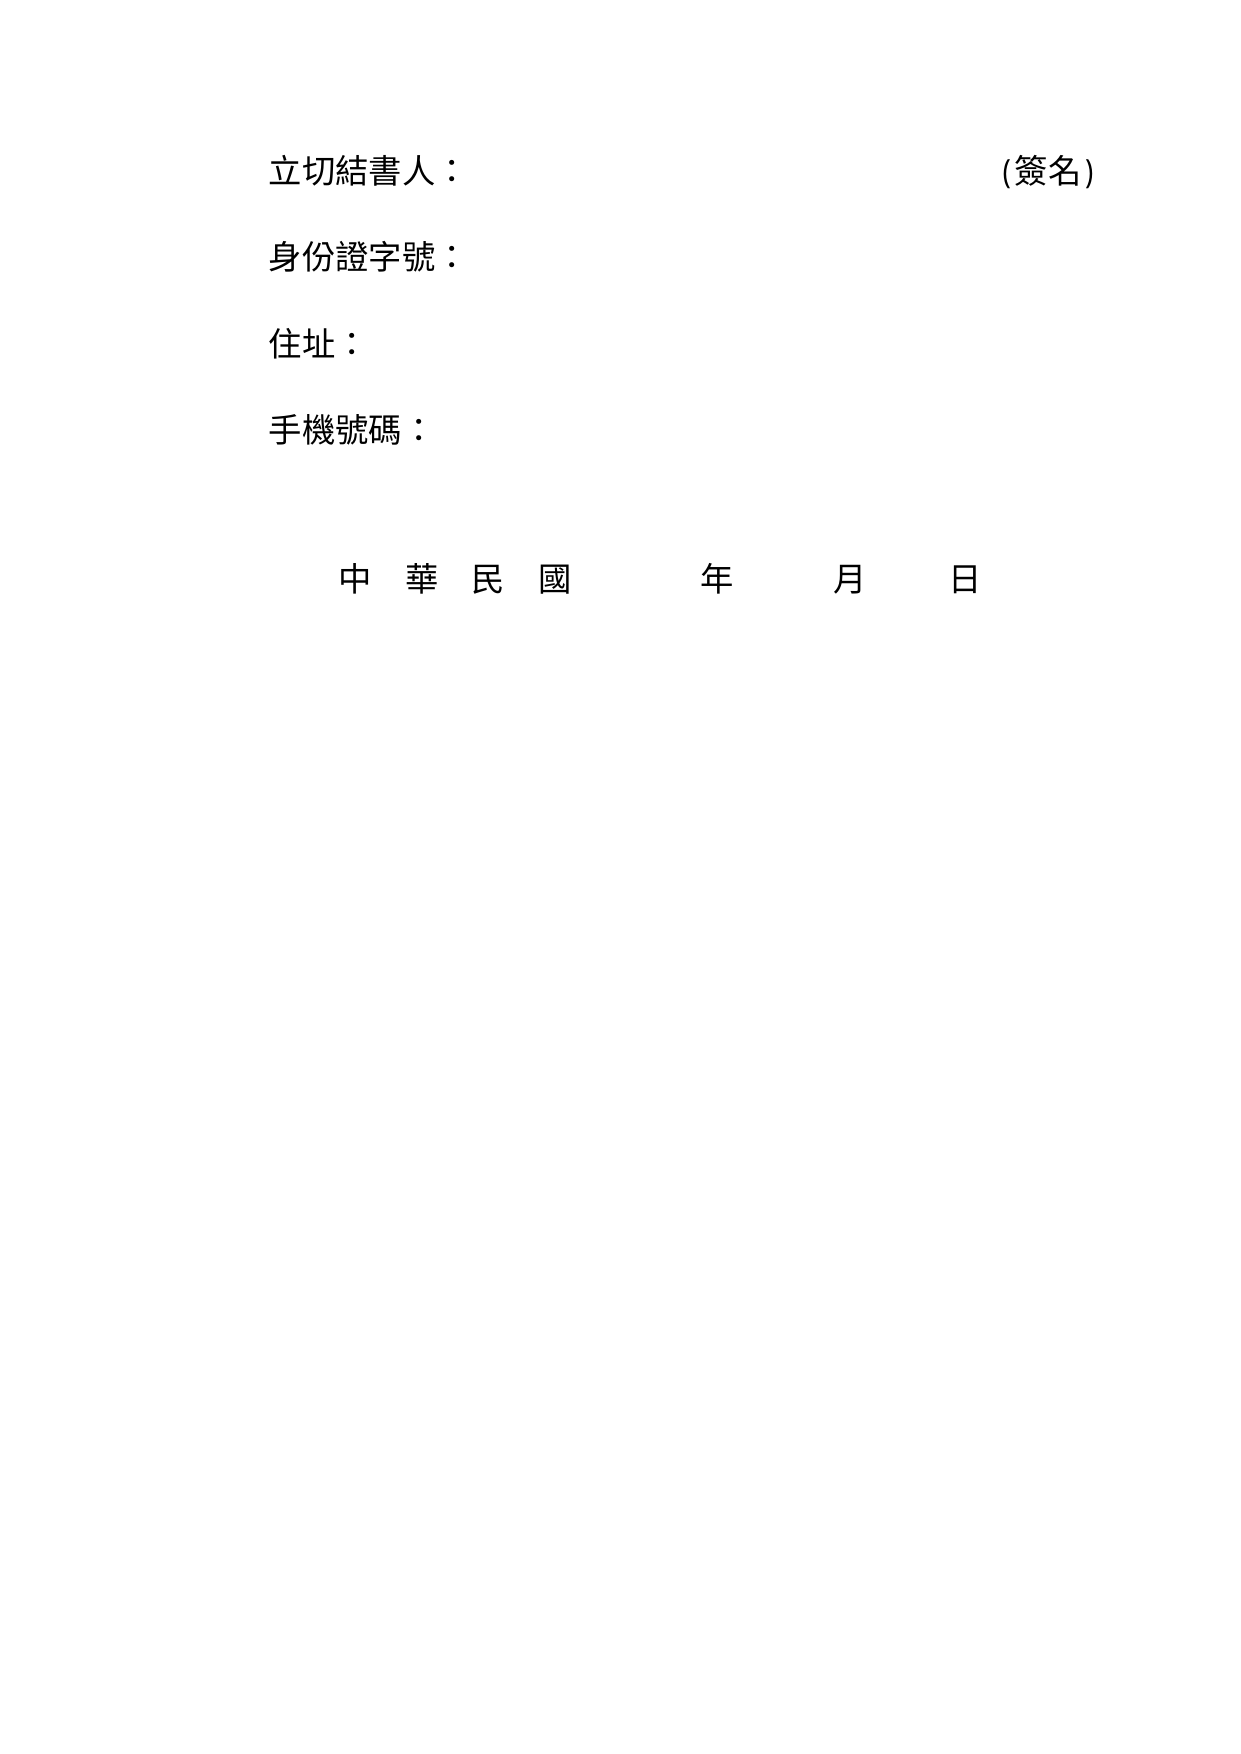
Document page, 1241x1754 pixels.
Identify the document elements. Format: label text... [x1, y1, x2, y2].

text 中 華 民 國 年 月 日 [118, 536, 1122, 598]
text 住址： [269, 300, 1124, 363]
text 身份證字號： [269, 214, 1124, 276]
text 手機號碼： [269, 387, 1124, 449]
text 立切結書人： (簽名) [269, 127, 1124, 189]
